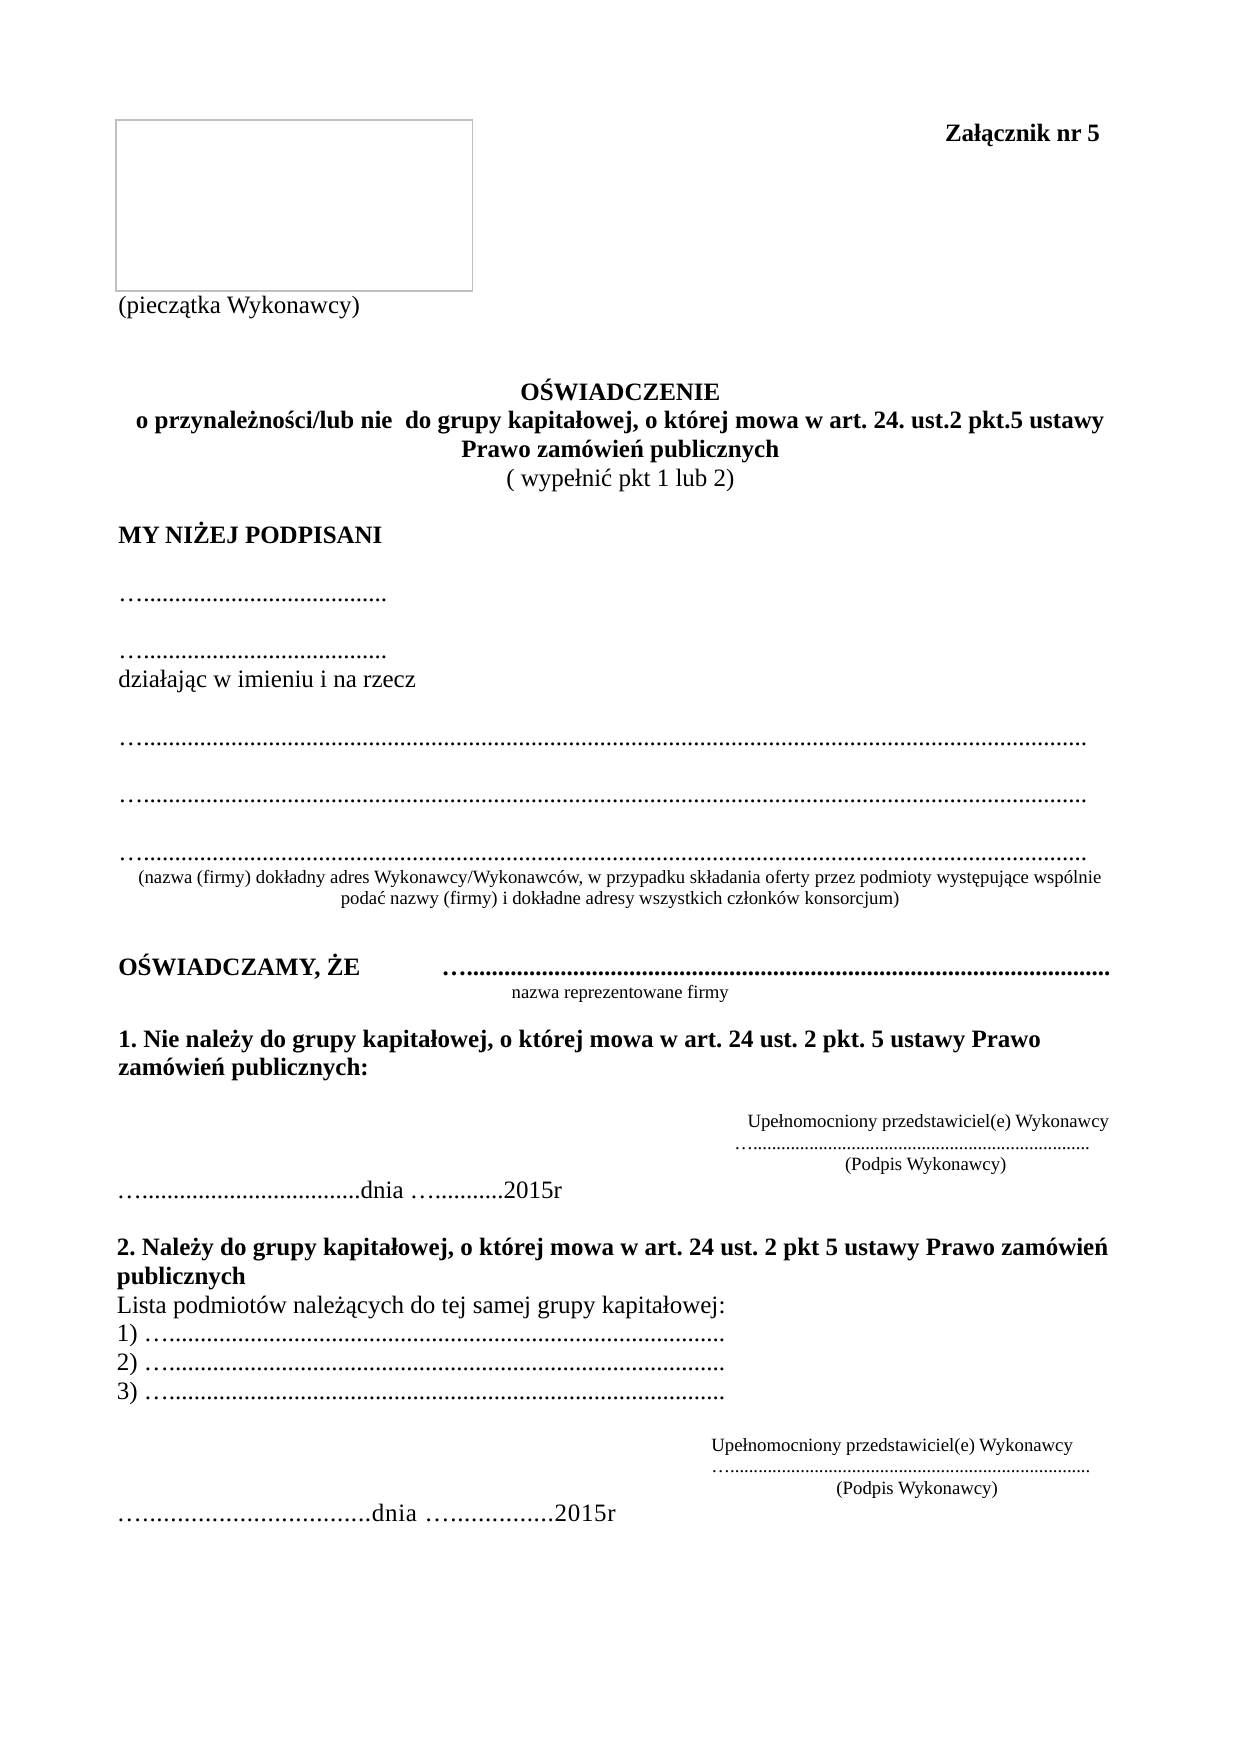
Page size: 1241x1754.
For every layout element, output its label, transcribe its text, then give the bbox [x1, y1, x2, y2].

text 1. Nie należy do grupy kapitałowej, o której mowa w art. 24 ust. 2 pkt. 5 ustawy Prawo zamówień publicznych: [118, 1024, 1122, 1081]
text nazwa reprezentowane firmy [118, 981, 1122, 1002]
text o przynależności/lub nie do grupy kapitałowej, o której mowa w art. 24. ust.2 pkt.5 ustawy Prawo zamówień publicznych [118, 406, 1122, 463]
text …............................................................................. [711, 1455, 1122, 1477]
text działając w imieniu i na rzecz [118, 664, 1122, 693]
text OŚWIADCZENIE [118, 377, 1122, 406]
text (pieczątka Wykonawcy) [118, 291, 1122, 319]
text …....................................... [118, 578, 1122, 607]
text (Podpis Wykonawcy) [845, 1153, 1122, 1175]
text Upełnomocniony przedstawiciel(e) Wykonawcy [711, 1433, 1122, 1455]
text 2. Należy do grupy kapitałowej, o której mowa w art. 24 ust. 2 pkt 5 ustawy Prawo zamówień publicznych [117, 1232, 1122, 1290]
text …....................................... [118, 636, 1122, 664]
text 1) …......................................................................................... [117, 1318, 1122, 1347]
text Załącznik nr 5 [945, 118, 1122, 147]
text …....................................................................................................................................................... [118, 722, 1122, 751]
text …........................................................................ [734, 1132, 1122, 1153]
text 3) …......................................................................................... [117, 1376, 1122, 1405]
text OŚWIADCZAMY, ŻE …....................................................................................................... [118, 952, 1122, 981]
text (Podpis Wykonawcy) [712, 1477, 1122, 1498]
text Upełnomocniony przedstawiciel(e) Wykonawcy [734, 1110, 1122, 1132]
text MY NIŻEJ PODPISANI [118, 521, 1122, 549]
text …...................................dnia …...........2015r [117, 1175, 1122, 1203]
text …....................................................................................................................................................... [118, 837, 1122, 866]
text Lista podmiotów należących do tej samej grupy kapitałowej: [117, 1290, 1122, 1318]
text ( wypełnić pkt 1 lub 2) [118, 463, 1122, 492]
text 2) …......................................................................................... [117, 1347, 1122, 1376]
text …....................................................................................................................................................... [118, 779, 1122, 808]
text ….................................dnia …...............2015r [117, 1498, 1122, 1527]
text (nazwa (firmy) dokładny adres Wykonawcy/Wykonawców, w przypadku składania oferty przez podmioty występujące wspólnie podać nazwy (firmy) i dokładne adresy wszystkich członków konsorcjum) [118, 866, 1122, 909]
